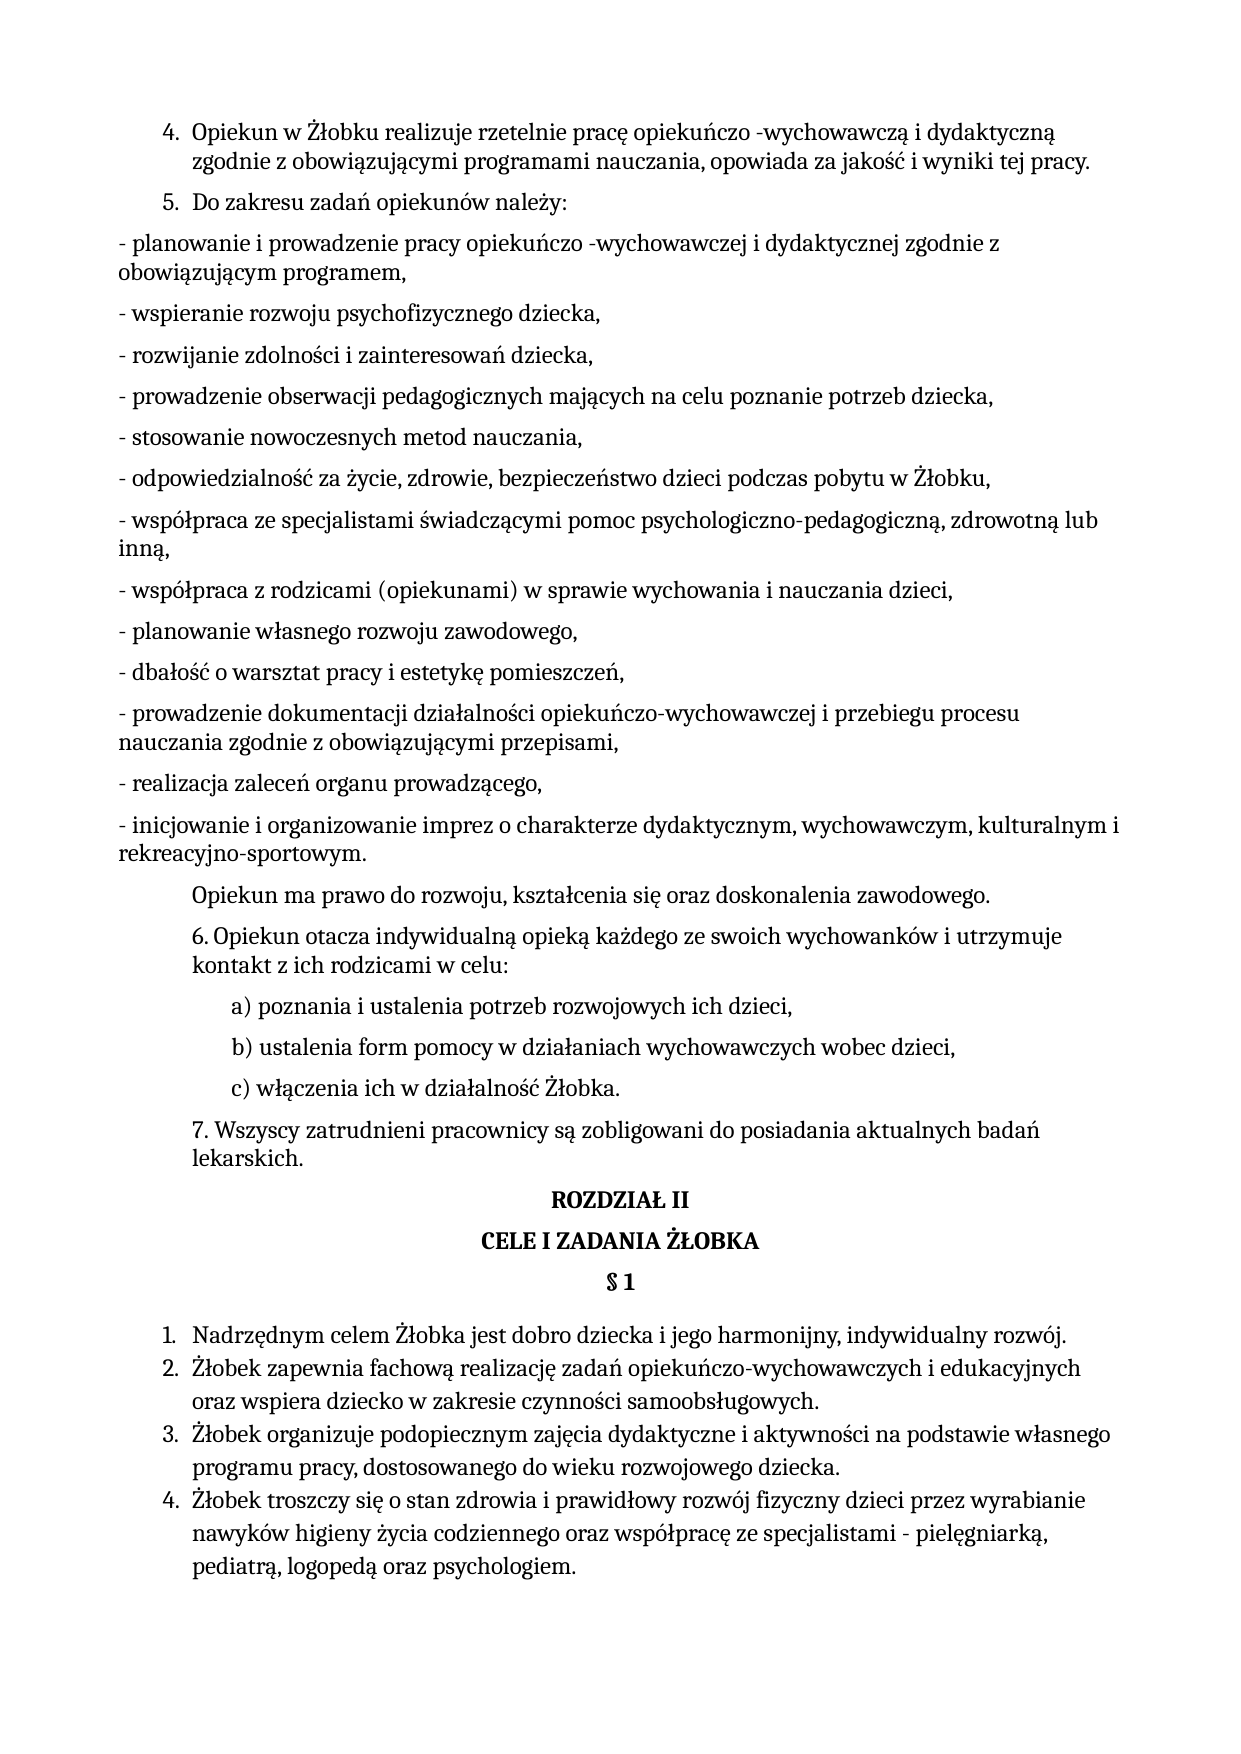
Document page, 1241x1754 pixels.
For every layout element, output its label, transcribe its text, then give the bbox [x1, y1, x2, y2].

list 7. Wszyscy zatrudnieni pracownicy są zobligowani do posiadania aktualnych badań lekarskich. [162, 1116, 1122, 1173]
text - planowanie i prowadzenie pracy opiekuńczo -wychowawczej i dydaktycznej zgodnie z obowiązującym programem, [118, 229, 1122, 287]
list Żłobek troszczy się o stan zdrowia i prawidłowy rozwój fizyczny dzieci przez wyrabianie nawyków higieny życia codziennego oraz współpracę ze specjalistami - pielęgniarką, pediatrą, logopedą oraz psychologiem. [162, 1486, 1122, 1581]
list - inicjowanie i organizowanie imprez o charakterze dydaktycznym, wychowawczym, kulturalnym i rekreacyjno-sportowym. [118, 811, 1122, 868]
list Żłobek zapewnia fachową realizację zadań opiekuńczo-wychowawczych i edukacyjnych oraz wspiera dziecko w zakresie czynności samoobsługowych. [162, 1354, 1122, 1416]
text - odpowiedzialność za życie, zdrowie, bezpieczeństwo dzieci podczas pobytu w Żłobku, [118, 464, 1122, 493]
list Nadrzędnym celem Żłobka jest dobro dziecka i jego harmonijny, indywidualny rozwój. [162, 1321, 1122, 1349]
text § 1 [118, 1268, 1122, 1297]
text - rozwijanie zdolności i zainteresowań dziecka, [118, 341, 1122, 369]
text - stosowanie nowoczesnych metod nauczania, [118, 423, 1122, 452]
list Żłobek organizuje podopiecznym zajęcia dydaktyczne i aktywności na podstawie własnego programu pracy, dostosowanego do wieku rozwojowego dziecka. [162, 1420, 1122, 1482]
text - dbałość o warsztat pracy i estetykę pomieszczeń, [118, 658, 1122, 687]
text ROZDZIAŁ II [118, 1186, 1122, 1214]
text c) włączenia ich w działalność Żłobka. [231, 1074, 1122, 1103]
text - realizacja zaleceń organu prowadzącego, [118, 769, 1122, 798]
list Opiekun ma prawo do rozwoju, kształcenia się oraz doskonalenia zawodowego. [162, 881, 1122, 909]
text - prowadzenie obserwacji pedagogicznych mających na celu poznanie potrzeb dziecka, [118, 382, 1122, 411]
text CELE I ZADANIA ŻŁOBKA [118, 1227, 1122, 1256]
text - prowadzenie dokumentacji działalności opiekuńczo-wychowawczej i przebiegu procesu nauczania zgodnie z obowiązującymi przepisami, [118, 699, 1122, 757]
text - wspieranie rozwoju psychofizycznego dziecka, [118, 299, 1122, 328]
text - współpraca z rodzicami (opiekunami) w sprawie wychowania i nauczania dzieci, [118, 576, 1122, 604]
list Opiekun w Żłobku realizuje rzetelnie pracę opiekuńczo -wychowawczą i dydaktyczną zgodnie z obowiązującymi programami nauczania, opowiada za jakość i wyniki tej pracy. [162, 118, 1122, 176]
text b) ustalenia form pomocy w działaniach wychowawczych wobec dzieci, [231, 1033, 1122, 1062]
list 6. Opiekun otacza indywidualną opieką każdego ze swoich wychowanków i utrzymuje kontakt z ich rodzicami w celu: [162, 922, 1122, 979]
list Do zakresu zadań opiekunów należy: [162, 188, 1122, 217]
text - współpraca ze specjalistami świadczącymi pomoc psychologiczno-pedagogiczną, zdrowotną lub inną, [118, 506, 1122, 563]
text a) poznania i ustalenia potrzeb rozwojowych ich dzieci, [231, 992, 1122, 1021]
text - planowanie własnego rozwoju zawodowego, [118, 617, 1122, 646]
